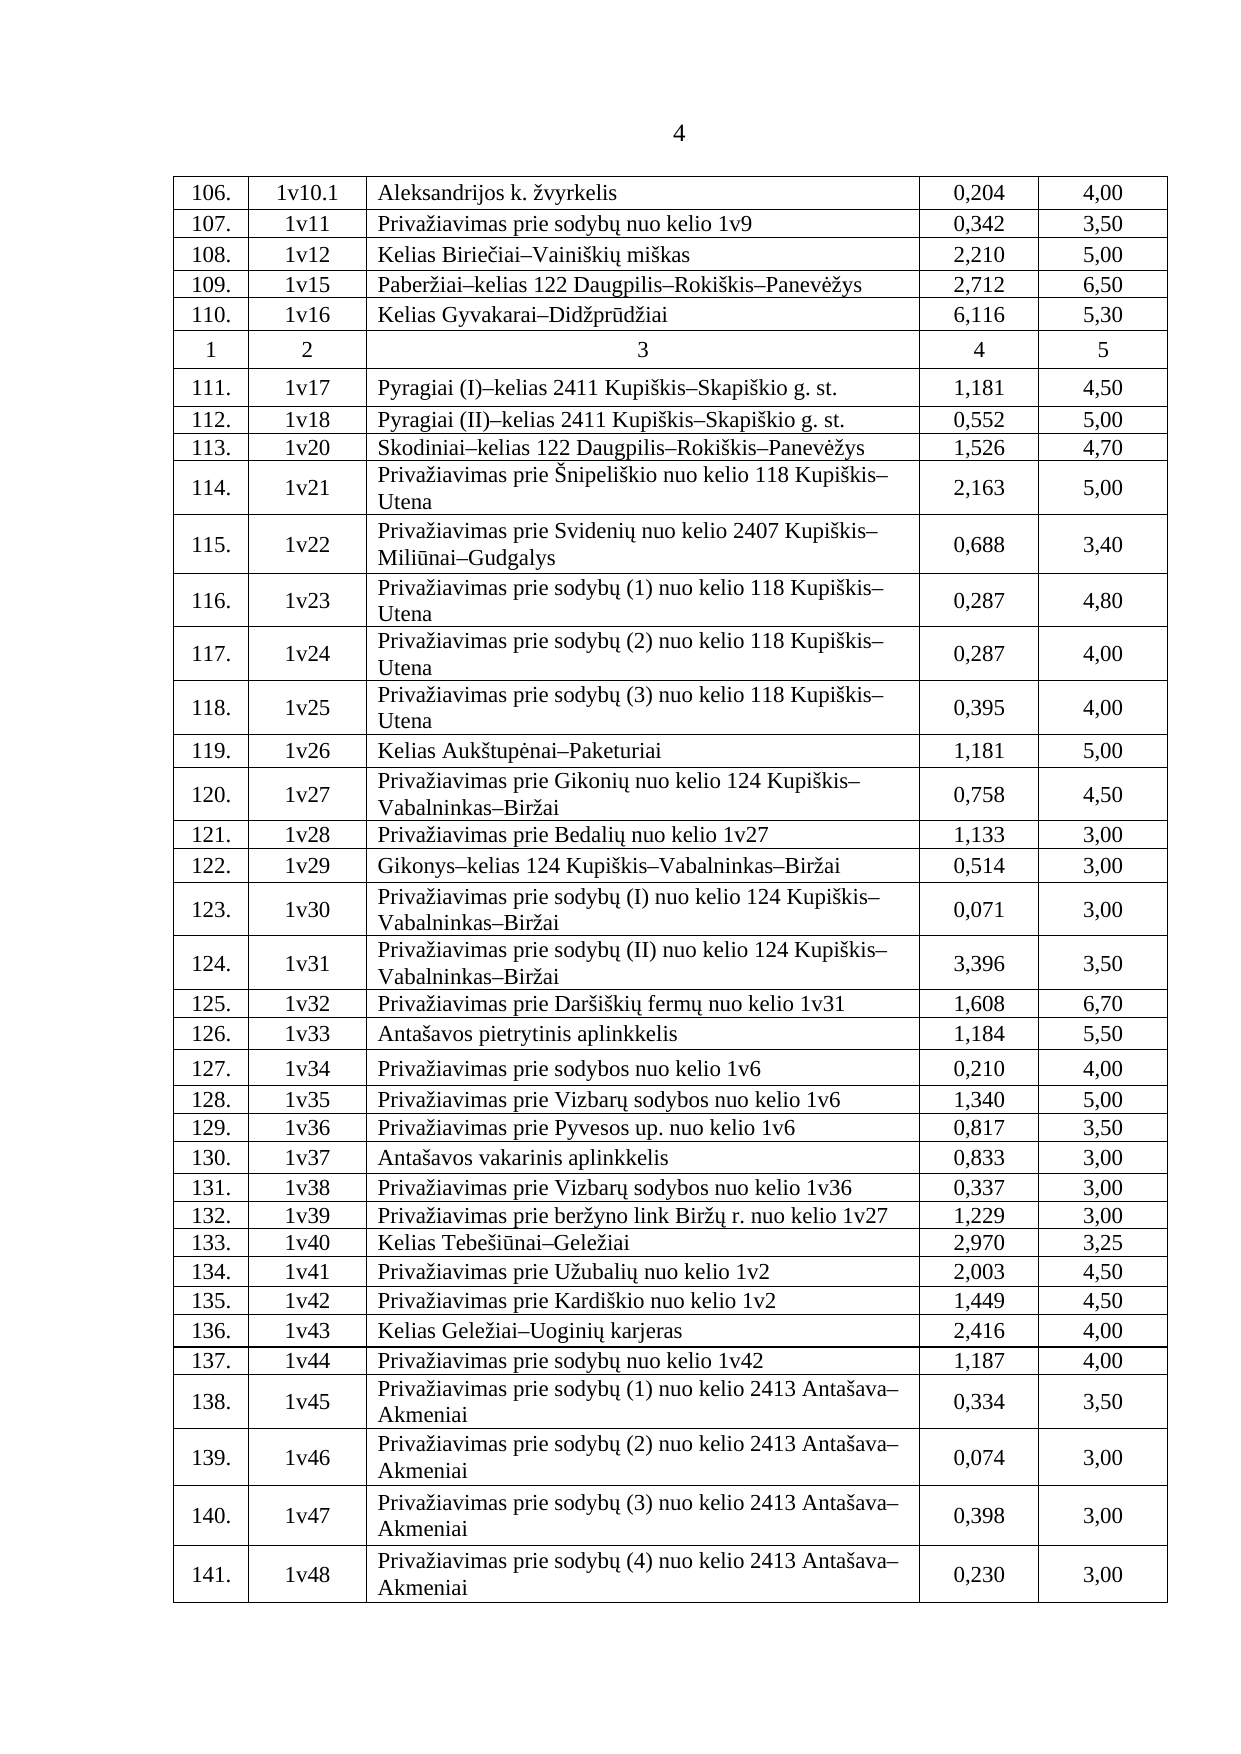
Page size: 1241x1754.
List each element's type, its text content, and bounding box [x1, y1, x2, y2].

table_cell 1v48 [249, 1546, 366, 1602]
table_cell Privažiavimas prie Gikonių nuo kelio 124 Kupiškis–Vabalninkas–Biržai [367, 768, 919, 820]
table_cell 3,25 [1039, 1229, 1167, 1256]
table_cell 3,50 [1039, 1114, 1167, 1141]
table_cell 121. [174, 821, 248, 848]
table_cell 119. [174, 735, 248, 767]
table_cell Privažiavimas prie sodybų (3) nuo kelio 2413 Antašava–Akmeniai [367, 1486, 919, 1544]
table_cell [1168, 297, 1173, 330]
table_cell 0,334 [920, 1375, 1038, 1427]
table_cell 3,50 [1039, 936, 1167, 989]
table_cell Privažiavimas prie Svidenių nuo kelio 2407 Kupiškis–Miliūnai–Gudgalys [367, 515, 919, 572]
table_cell 0,395 [920, 681, 1038, 734]
table_cell 5,00 [1039, 735, 1167, 767]
table_cell 0,817 [920, 1114, 1038, 1141]
table_cell 126. [174, 1018, 248, 1049]
table_cell 1v28 [249, 821, 366, 848]
table_cell 111. [174, 369, 248, 406]
table_cell Gikonys–kelias 124 Kupiškis–Vabalninkas–Biržai [367, 849, 919, 882]
table_cell 3,00 [1039, 1174, 1167, 1201]
table_cell Privažiavimas prie sodybų (I) nuo kelio 124 Kupiškis–Vabalninkas–Biržai [367, 883, 919, 935]
table_cell Kelias Aukštupėnai–Paketuriai [367, 735, 919, 767]
table_cell 4,50 [1039, 1257, 1167, 1286]
table_cell 1v25 [249, 681, 366, 734]
table_cell 1v10.1 [249, 177, 366, 208]
table_cell 1v24 [249, 627, 366, 680]
table_cell 0,337 [920, 1174, 1038, 1201]
table_cell 1v44 [249, 1348, 366, 1374]
table_cell 2,970 [920, 1229, 1038, 1256]
table_cell 127. [174, 1050, 248, 1085]
table_cell 1v23 [249, 574, 366, 626]
table_cell 3,00 [1039, 1546, 1167, 1602]
table_cell 0,287 [920, 574, 1038, 626]
table_cell 4,00 [1039, 177, 1167, 208]
table_cell 130. [174, 1142, 248, 1173]
table_cell 114. [174, 461, 248, 514]
table_cell Kelias Geležiai–Uoginių karjeras [367, 1315, 919, 1346]
table_cell 137. [174, 1348, 248, 1374]
table_cell 1,229 [920, 1202, 1038, 1228]
table_cell 1v32 [249, 990, 366, 1017]
table_cell 3,00 [1039, 1429, 1167, 1485]
table_cell Paberžiai–kelias 122 Daugpilis–Rokiškis–Panevėžys [367, 271, 919, 297]
table_cell 1v36 [249, 1114, 366, 1141]
table_cell [1168, 270, 1173, 297]
table_cell Antašavos vakarinis aplinkkelis [367, 1142, 919, 1173]
table_cell [1168, 848, 1173, 882]
table_cell 107. [174, 210, 248, 237]
table_cell Privažiavimas prie Bedalių nuo kelio 1v27 [367, 821, 919, 848]
table_cell 3,00 [1039, 1142, 1167, 1173]
table_cell 5,00 [1039, 407, 1167, 433]
table_cell [1168, 1141, 1173, 1173]
table_cell [1168, 767, 1173, 820]
table_cell [1168, 1485, 1173, 1544]
table_cell [1168, 1314, 1173, 1346]
table_cell Kelias Tebešiūnai–Geležiai [367, 1229, 919, 1256]
table_cell 1v27 [249, 768, 366, 820]
table_cell 5,00 [1039, 1086, 1167, 1113]
table_cell Privažiavimas prie sodybų (3) nuo kelio 118 Kupiškis–Utena [367, 681, 919, 734]
table_cell 129. [174, 1114, 248, 1141]
table_cell 3,00 [1039, 1486, 1167, 1544]
table_cell 4 [920, 331, 1038, 368]
table_cell 113. [174, 434, 248, 460]
table_cell [1168, 406, 1173, 433]
table_cell 128. [174, 1086, 248, 1113]
table_cell 122. [174, 849, 248, 882]
table_cell 4,50 [1039, 1287, 1167, 1313]
table_cell Antašavos pietrytinis aplinkkelis [367, 1018, 919, 1049]
table_cell 1v40 [249, 1229, 366, 1256]
table_cell 1v38 [249, 1174, 366, 1201]
table_cell 1,449 [920, 1287, 1038, 1313]
table_cell [1168, 514, 1173, 572]
table_cell 4,80 [1039, 574, 1167, 626]
table_cell 2,210 [920, 238, 1038, 270]
table_cell Kelias Gyvakarai–Didžprūdžiai [367, 298, 919, 330]
table_cell 112. [174, 407, 248, 433]
table_cell 1v18 [249, 407, 366, 433]
table_cell Privažiavimas prie sodybų (4) nuo kelio 2413 Antašava–Akmeniai [367, 1546, 919, 1602]
table_cell 1v21 [249, 461, 366, 514]
table_cell [1168, 734, 1173, 767]
table_cell Privažiavimas prie sodybų (1) nuo kelio 118 Kupiškis–Utena [367, 574, 919, 626]
table_cell [1168, 237, 1173, 270]
table_cell 139. [174, 1429, 248, 1485]
table_cell Privažiavimas prie Šnipeliškio nuo kelio 118 Kupiškis–Utena [367, 461, 919, 514]
table_cell 6,70 [1039, 990, 1167, 1017]
table_cell 4,00 [1039, 1315, 1167, 1346]
table_cell 4,00 [1039, 627, 1167, 680]
table_cell 4,00 [1039, 1348, 1167, 1374]
table_cell 134. [174, 1257, 248, 1286]
table_cell [1168, 1428, 1173, 1485]
table_cell 1v30 [249, 883, 366, 935]
table_cell 2,163 [920, 461, 1038, 514]
table_cell [1168, 1286, 1173, 1313]
table_cell [1168, 989, 1173, 1017]
table_cell [1168, 330, 1173, 368]
table_cell [1168, 1049, 1173, 1085]
table_cell [1168, 626, 1173, 680]
table_cell 116. [174, 574, 248, 626]
table_cell 1 [174, 331, 248, 368]
table_cell [1168, 680, 1173, 734]
table_cell 1v42 [249, 1287, 366, 1313]
table_cell 0,230 [920, 1546, 1038, 1602]
table_cell [1168, 1346, 1173, 1374]
table_cell 4,70 [1039, 434, 1167, 460]
table_cell 2 [249, 331, 366, 368]
table_cell 0,204 [920, 177, 1038, 208]
table_cell Privažiavimas prie sodybų (II) nuo kelio 124 Kupiškis–Vabalninkas–Biržai [367, 936, 919, 989]
table_cell 118. [174, 681, 248, 734]
table_cell 123. [174, 883, 248, 935]
table_cell [1168, 1545, 1173, 1602]
table_cell Privažiavimas prie Vizbarų sodybos nuo kelio 1v36 [367, 1174, 919, 1201]
table_cell Pyragiai (I)–kelias 2411 Kupiškis–Skapiškio g. st. [367, 369, 919, 406]
table_cell [1168, 882, 1173, 935]
table_cell 136. [174, 1315, 248, 1346]
table_cell 115. [174, 515, 248, 572]
table_cell 1v34 [249, 1050, 366, 1085]
table_cell 0,398 [920, 1486, 1038, 1544]
table_cell 1v26 [249, 735, 366, 767]
table_cell 1v31 [249, 936, 366, 989]
table_cell 135. [174, 1287, 248, 1313]
table_cell 5,00 [1039, 238, 1167, 270]
table_cell Privažiavimas prie sodybų nuo kelio 1v9 [367, 210, 919, 237]
table_cell Privažiavimas prie Užubalių nuo kelio 1v2 [367, 1257, 919, 1286]
table_cell 3,00 [1039, 849, 1167, 882]
table_cell 5,00 [1039, 461, 1167, 514]
table_cell [1168, 573, 1173, 626]
table_cell 141. [174, 1546, 248, 1602]
table_cell 3,396 [920, 936, 1038, 989]
table_cell Privažiavimas prie sodybų (2) nuo kelio 2413 Antašava–Akmeniai [367, 1429, 919, 1485]
table_cell 131. [174, 1174, 248, 1201]
table_cell 3,50 [1039, 210, 1167, 237]
table_cell 1v11 [249, 210, 366, 237]
table_cell 1v47 [249, 1486, 366, 1544]
table_cell 117. [174, 627, 248, 680]
table_cell 132. [174, 1202, 248, 1228]
table_cell 0,287 [920, 627, 1038, 680]
table_cell 1,608 [920, 990, 1038, 1017]
table_cell 3,00 [1039, 821, 1167, 848]
table_cell Privažiavimas prie sodybų (1) nuo kelio 2413 Antašava–Akmeniai [367, 1375, 919, 1427]
table_cell Pyragiai (II)–kelias 2411 Kupiškis–Skapiškio g. st. [367, 407, 919, 433]
table_cell 2,416 [920, 1315, 1038, 1346]
table_cell Privažiavimas prie sodybų nuo kelio 1v42 [367, 1348, 919, 1374]
table_cell Privažiavimas prie sodybos nuo kelio 1v6 [367, 1050, 919, 1085]
table_cell 1,526 [920, 434, 1038, 460]
table_cell 0,552 [920, 407, 1038, 433]
table_cell 0,071 [920, 883, 1038, 935]
table_cell 1,181 [920, 735, 1038, 767]
table_cell 1v33 [249, 1018, 366, 1049]
table_cell 3,40 [1039, 515, 1167, 572]
table_cell [1168, 368, 1173, 406]
table_cell Privažiavimas prie Pyvesos up. nuo kelio 1v6 [367, 1114, 919, 1141]
table_cell 2,003 [920, 1257, 1038, 1286]
table_cell Privažiavimas prie Vizbarų sodybos nuo kelio 1v6 [367, 1086, 919, 1113]
table_cell 1v39 [249, 1202, 366, 1228]
table_cell 125. [174, 990, 248, 1017]
table_cell [1168, 176, 1173, 208]
table_cell 1,340 [920, 1086, 1038, 1113]
table_cell 1v22 [249, 515, 366, 572]
table_cell 1,133 [920, 821, 1038, 848]
table_cell 1,187 [920, 1348, 1038, 1374]
table_cell 1v37 [249, 1142, 366, 1173]
table_cell Skodiniai–kelias 122 Daugpilis–Rokiškis–Panevėžys [367, 434, 919, 460]
table_cell [1168, 1256, 1173, 1286]
table_cell 108. [174, 238, 248, 270]
table_cell 4,00 [1039, 681, 1167, 734]
table_cell [1168, 460, 1173, 514]
table_cell 6,116 [920, 298, 1038, 330]
table_cell 3,00 [1039, 1202, 1167, 1228]
table_cell Privažiavimas prie sodybų (2) nuo kelio 118 Kupiškis–Utena [367, 627, 919, 680]
table_cell 133. [174, 1229, 248, 1256]
table_cell 140. [174, 1486, 248, 1544]
table_cell 0,342 [920, 210, 1038, 237]
table_cell Privažiavimas prie beržyno link Biržų r. nuo kelio 1v27 [367, 1202, 919, 1228]
table_cell 110. [174, 298, 248, 330]
table_cell 3,00 [1039, 883, 1167, 935]
table_cell 0,758 [920, 768, 1038, 820]
table_cell 3,50 [1039, 1375, 1167, 1427]
table_cell 106. [174, 177, 248, 208]
table_cell 109. [174, 271, 248, 297]
table_cell 0,688 [920, 515, 1038, 572]
table_cell 1v43 [249, 1315, 366, 1346]
table_cell 1v15 [249, 271, 366, 297]
table_cell 0,514 [920, 849, 1038, 882]
table_cell 2,712 [920, 271, 1038, 297]
table_cell [1168, 1173, 1173, 1201]
table_cell [1168, 1017, 1173, 1049]
table_cell 5,30 [1039, 298, 1167, 330]
table_cell [1168, 1113, 1173, 1141]
table_cell 0,833 [920, 1142, 1038, 1173]
table_cell 4,00 [1039, 1050, 1167, 1085]
table_cell Privažiavimas prie Daršiškių fermų nuo kelio 1v31 [367, 990, 919, 1017]
table_cell 1v16 [249, 298, 366, 330]
table_cell 1v46 [249, 1429, 366, 1485]
table_cell 1v41 [249, 1257, 366, 1286]
table_cell 120. [174, 768, 248, 820]
table_cell 1,184 [920, 1018, 1038, 1049]
table_cell 1,181 [920, 369, 1038, 406]
table_cell [1168, 433, 1173, 460]
table_cell [1168, 935, 1173, 989]
table_cell 4,50 [1039, 768, 1167, 820]
table_cell 124. [174, 936, 248, 989]
table_cell 5,50 [1039, 1018, 1167, 1049]
table_cell [1168, 209, 1173, 237]
table_cell Aleksandrijos k. žvyrkelis [367, 177, 919, 208]
table_cell 1v20 [249, 434, 366, 460]
table_cell 0,074 [920, 1429, 1038, 1485]
table_cell [1168, 1085, 1173, 1113]
table_cell 1v29 [249, 849, 366, 882]
table_cell 5 [1039, 331, 1167, 368]
table_cell [1168, 820, 1173, 848]
table_cell 3 [367, 331, 919, 368]
table_cell 1v35 [249, 1086, 366, 1113]
table_cell Privažiavimas prie Kardiškio nuo kelio 1v2 [367, 1287, 919, 1313]
table_cell 0,210 [920, 1050, 1038, 1085]
table_cell 1v45 [249, 1375, 366, 1427]
table_cell Kelias Biriečiai–Vainiškių miškas [367, 238, 919, 270]
table_cell [1168, 1228, 1173, 1256]
table_cell [1168, 1374, 1173, 1427]
table_cell 1v17 [249, 369, 366, 406]
table_cell 4,50 [1039, 369, 1167, 406]
table_cell 1v12 [249, 238, 366, 270]
table_cell 138. [174, 1375, 248, 1427]
table_cell [1168, 1201, 1173, 1228]
table_cell 6,50 [1039, 271, 1167, 297]
